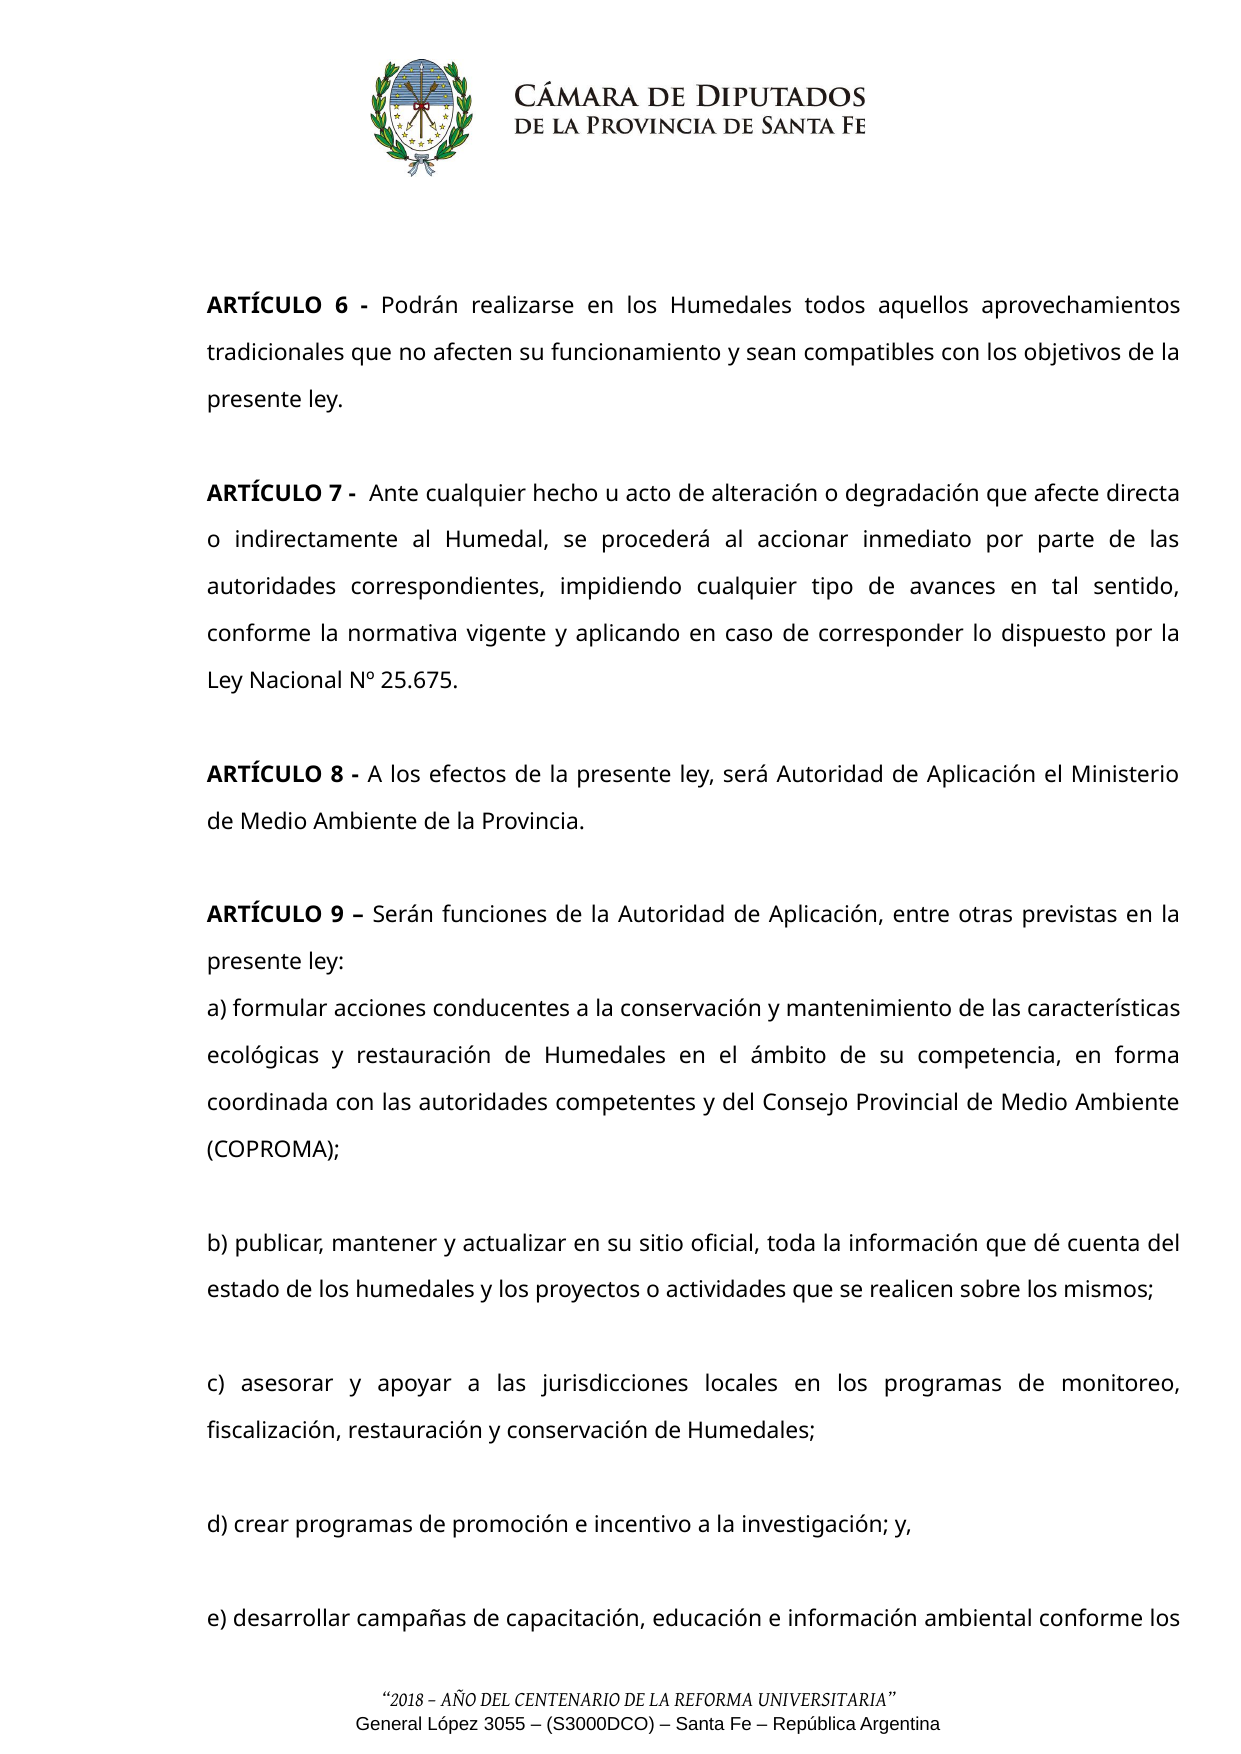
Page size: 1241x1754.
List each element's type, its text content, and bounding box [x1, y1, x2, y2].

text ARTÍCULO 7 - Ante cualquier hecho u acto de alteración o degradación que afecte directa o indirectamente al Humedal, se procederá al accionar inmediato por parte de las autoridades correspondientes, impidiendo cualquier tipo de avances en tal sentido, conforme la normativa vigente y aplicando en caso de corresponder lo dispuesto por la Ley Nacional Nº 25.675. [207, 477, 1181, 695]
text e) desarrollar campañas de capacitación, educación e información ambiental conforme los [207, 1602, 1181, 1633]
text ARTÍCULO 8 - A los efectos de la presente ley, será Autoridad de Aplicación el Ministerio de Medio Ambiente de la Provincia. [207, 758, 1181, 836]
text c) asesorar y apoyar a las jurisdicciones locales en los programas de monitoreo, fiscalización, restauración y conservación de Humedales; [207, 1367, 1181, 1445]
picture [370, 59, 866, 181]
text ARTÍCULO 9 – Serán funciones de la Autoridad de Aplicación, entre otras previstas en la presente ley: [207, 898, 1181, 977]
text a) formular acciones conducentes a la conservación y mantenimiento de las características ecológicas y restauración de Humedales en el ámbito de su competencia, en forma coordinada con las autoridades competentes y del Consejo Provincial de Medio Ambiente (COPROMA); [207, 992, 1181, 1164]
text b) publicar, mantener y actualizar en su sitio oficial, toda la información que dé cuenta del estado de los humedales y los proyectos o actividades que se realicen sobre los mismos; [207, 1227, 1181, 1305]
text ARTÍCULO 6 - Podrán realizarse en los Humedales todos aquellos aprovechamientos tradicionales que no afecten su funcionamiento y sean compatibles con los objetivos de la presente ley. [207, 289, 1181, 414]
text d) crear programas de promoción e incentivo a la investigación; y, [207, 1508, 1181, 1539]
